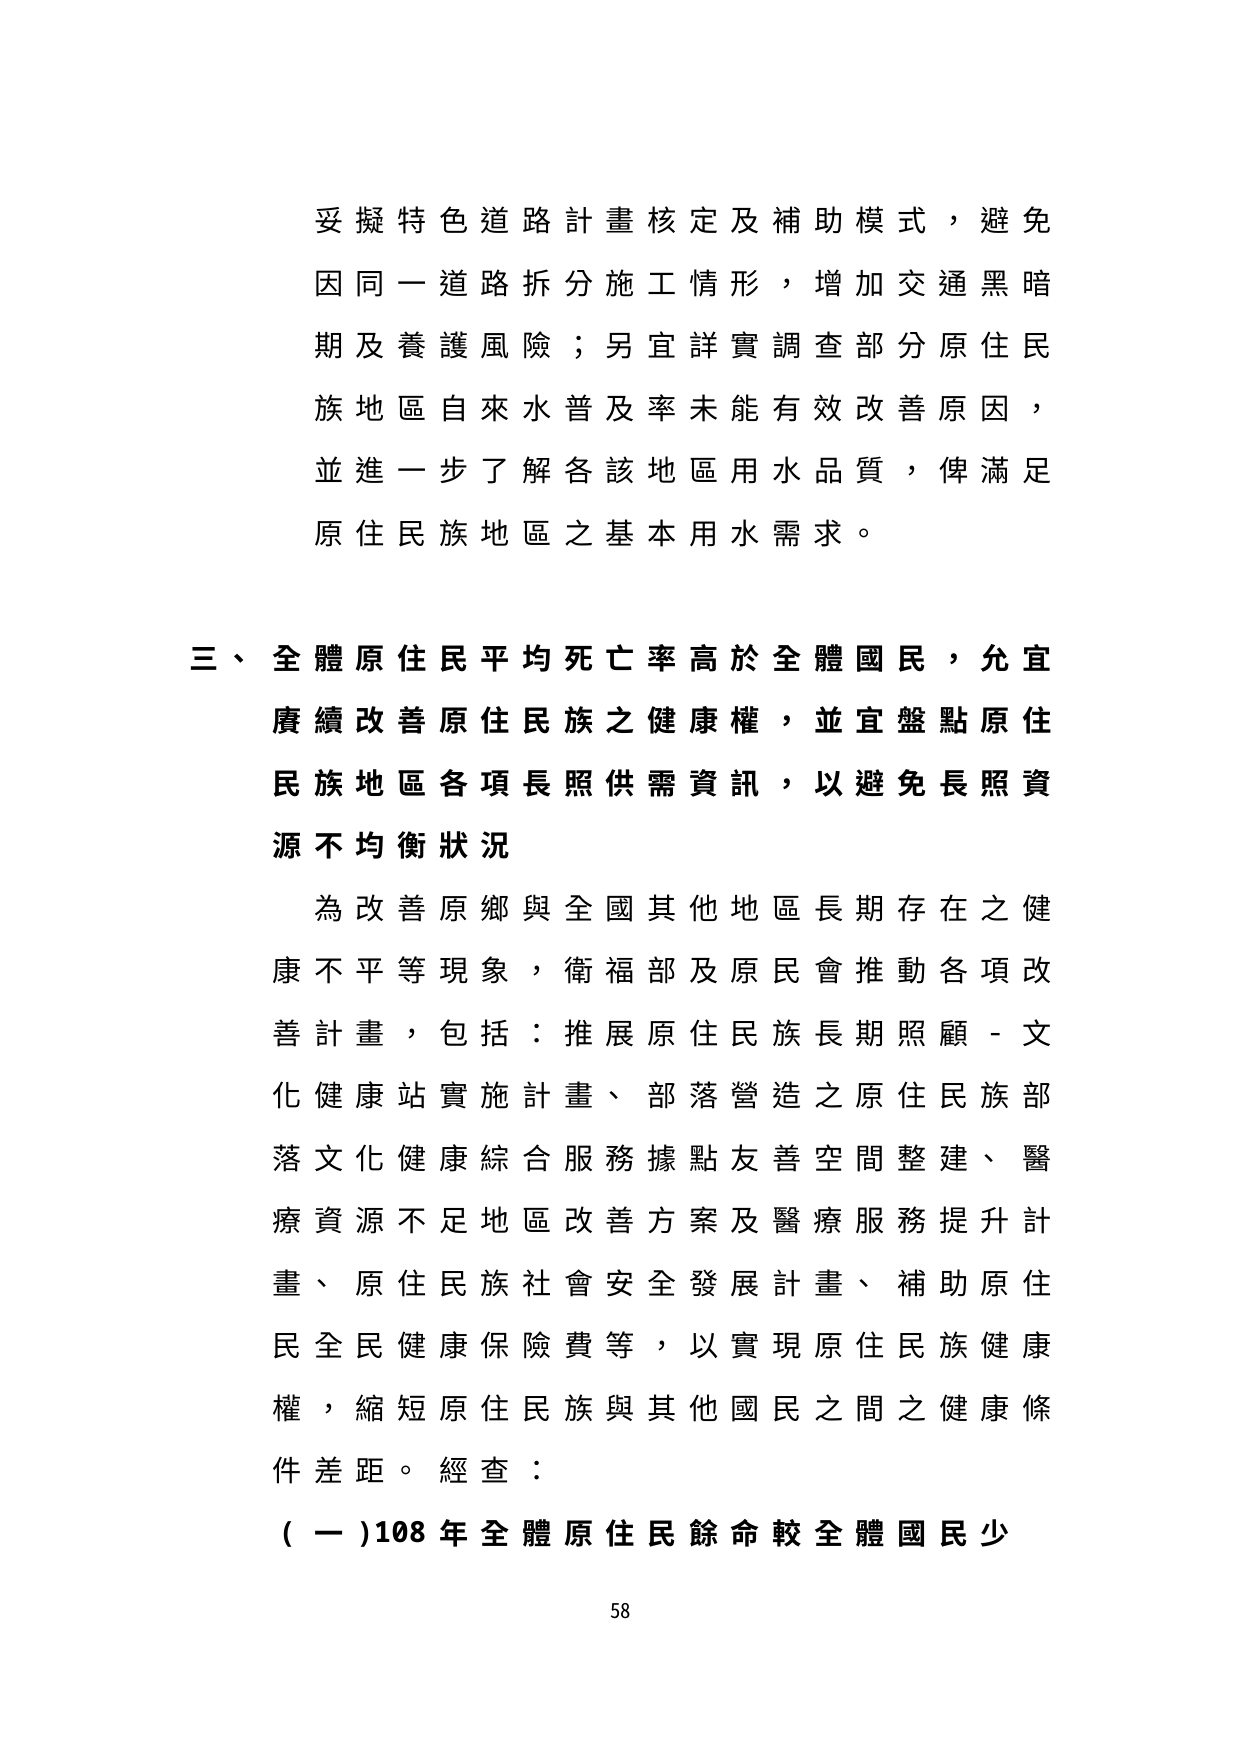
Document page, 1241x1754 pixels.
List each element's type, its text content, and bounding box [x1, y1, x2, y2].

text 綜上，原民會及經濟部等機關投入經費改善原住民族地區道路及用水等基礎建設，允宜妥訂目標並切實掌控修建品質，並宜妥擬特色道路計畫核定及補助模式，避免因同一道路拆分施工情形，增加交通黑暗期及養護風險；另宜詳實調查部分原住民族地區自來水普及率未能有效改善原因，並進一步了解各該地區用水品質，俾滿足原住民族地區之基本用水需求。 [271, 177, 1058, 552]
text 三、全體原住民平均死亡率高於全體國民，允宜賡續改善原住民族之健康權，並宜盤點原住民族地區各項長照供需資訊，以避免長照資源不均衡狀況 [183, 615, 1058, 865]
text 為改善原鄉與全國其他地區長期存在之健康不平等現象，衛福部及原民會推動各項改善計畫，包括：推展原住民族長期照顧-文化健康站實施計畫、部落營造之原住民族部落文化健康綜合服務據點友善空間整建、醫療資源不足地區改善方案及醫療服務提升計畫、原住民族社會安全發展計畫、補助原住民全民健康保險費等，以實現原住民族健康權，縮短原住民族與其他國民之間之健康條件差距。經查： [242, 865, 1058, 1490]
text (一)108年全體原住民餘命較全體國民少 [242, 1490, 1058, 1552]
